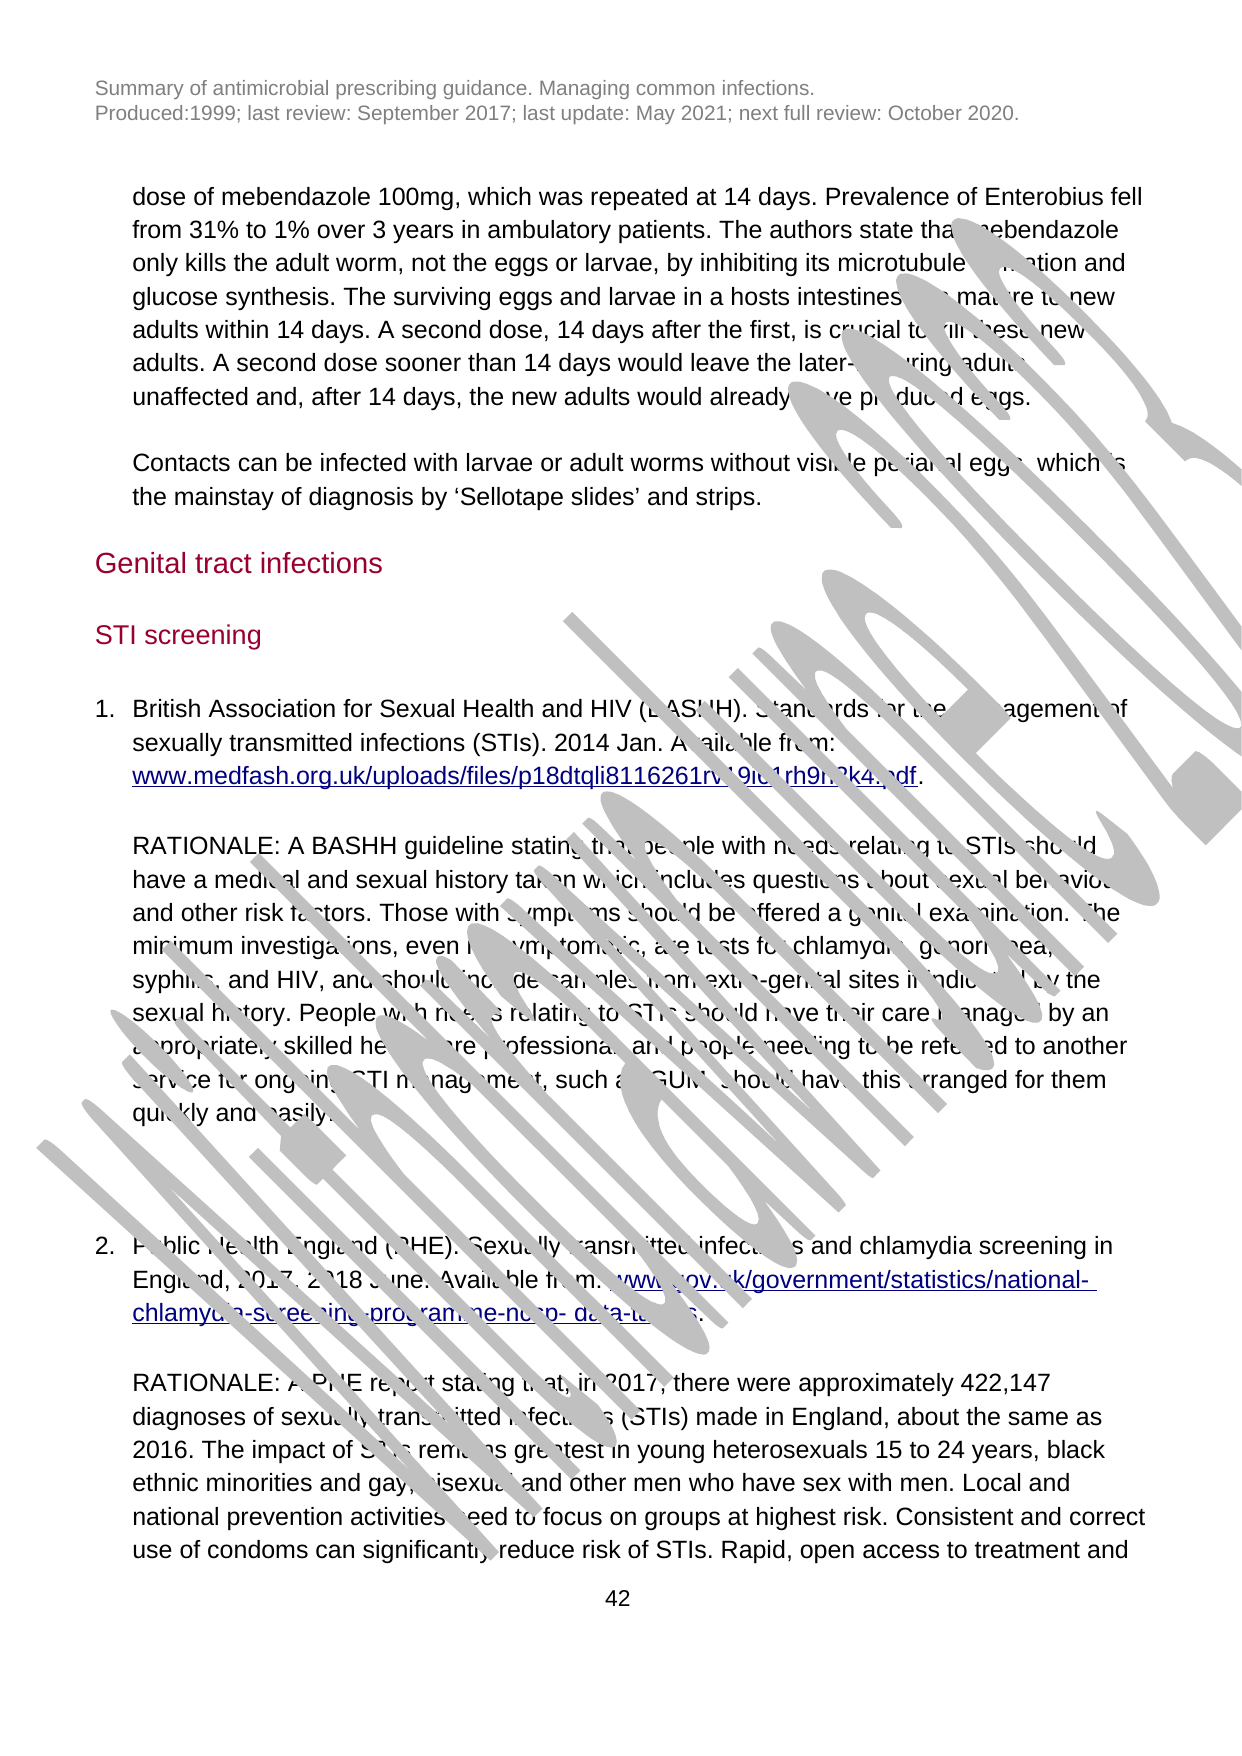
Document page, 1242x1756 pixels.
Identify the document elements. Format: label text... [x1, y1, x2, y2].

list Public Health England (PHE). Sexually transmitted infections and chlamydia screening in England, 2017. 2018 June. Available from: www.gov.uk/government/statistics/national- chlamydia-screening-programme-ncsp- data-tables. [94, 1227, 232, 1327]
text RATIONALE: A population-based study in a USA long-term care facility for 1,000 residents with developmental disabilities, and high rates of threadworm (Enterobius vermicularis). All cases of Enterobius and all 30 residents living in the same unit were treated with a single dose of mebendazole 100mg, which was repeated at 14 days. Prevalence of Enterobius fell from 31% to 1% over 3 years in ambulatory patients. The authors state that mebendazole only kills the adult worm, not the eggs or larvae, by inhibiting its microtubule formation and glucose synthesis. The surviving eggs and larvae in a hosts intestines can mature to new adults within 14 days. A second dose, 14 days after the first, is crucial to kill these new adults. A second dose sooner than 14 days would leave the later-maturing adults unaffected and, after 14 days, the new adults would already have produced eggs. [132, 177, 1147, 411]
list Public Health England (PHE). Sexually transmitted infections and chlamydia screening in England, 2017. 2018 June. Available from: www.gov.uk/government/statistics/national- chlamydia-screening-programme-ncsp- data-tables. [146, 1227, 275, 1323]
subtitle [1100, 615, 1147, 652]
list Public Health England (PHE). Sexually transmitted infections and chlamydia screening in England, 2017. 2018 June. Available from: www.gov.uk/government/statistics/national- chlamydia-screening-programme-ncsp- data-tables. [564, 1227, 653, 1284]
list Public Health England (PHE). Sexually transmitted infections and chlamydia screening in England, 2017. 2018 June. Available from: www.gov.uk/government/statistics/national- chlamydia-screening-programme-ncsp- data-tables. [634, 1227, 723, 1290]
list British Association for Sexual Health and HIV (BASHH). Standards for the management of sexually transmitted infections (STIs). 2014 Jan. Available from: www.medfash.org.uk/uploads/files/p18dtqli8116261rv19i61rh9n2k4.pdf. [94, 690, 730, 790]
subtitle [1107, 544, 1147, 581]
subtitle [865, 615, 927, 652]
list Public Health England (PHE). Sexually transmitted infections and chlamydia screening in England, 2017. 2018 June. Available from: www.gov.uk/government/statistics/national- chlamydia-screening-programme-ncsp- data-tables. [554, 1243, 648, 1323]
list Public Health England (PHE). Sexually transmitted infections and chlamydia screening in England, 2017. 2018 June. Available from: www.gov.uk/government/statistics/national- chlamydia-screening-programme-ncsp- data-tables. [288, 1227, 413, 1323]
subtitle [577, 615, 864, 652]
list Public Health England (PHE). Sexually transmitted infections and chlamydia screening in England, 2017. 2018 June. Available from: www.gov.uk/government/statistics/national- chlamydia-screening-programme-ncsp- data-tables. [339, 1227, 466, 1323]
list Public Health England (PHE). Sexually transmitted infections and chlamydia screening in England, 2017. 2018 June. Available from: www.gov.uk/government/statistics/national- chlamydia-screening-programme-ncsp- data-tables. [458, 1227, 599, 1323]
text RATIONALE: A BASHH guideline stating that people with needs relating to STIs should have a medical and sexual history taken which includes questions about sexual behaviour and other risk factors. Those with symptoms should be offered a genital examination. The minimum investigations, even if asymptomatic, are tests for chlamydia, gonorrhoea, syphilis, and HIV, and should include samples from extra-genital sites if indicated by the sexual history. People with needs relating to STIs should have their care managed by an appropriately skilled healthcare professional, and people needing to be referred to another service for ongoing STI management, such as GUM, should have this arranged for them quickly and easily. [648, 827, 1147, 1127]
list Public Health England (PHE). Sexually transmitted infections and chlamydia screening in England, 2017. 2018 June. Available from: www.gov.uk/government/statistics/national- chlamydia-screening-programme-ncsp- data-tables. [233, 1227, 341, 1319]
list British Association for Sexual Health and HIV (BASHH). Standards for the management of sexually transmitted infections (STIs). 2014 Jan. Available from: www.medfash.org.uk/uploads/files/p18dtqli8116261rv19i61rh9n2k4.pdf. [761, 690, 883, 786]
subtitle [1028, 544, 1122, 581]
list Public Health England (PHE). Sexually transmitted infections and chlamydia screening in England, 2017. 2018 June. Available from: www.gov.uk/government/statistics/national- chlamydia-screening-programme-ncsp- data-tables. [682, 1227, 1147, 1327]
text RATIONALE: A PHE report stating that, in 2017, there were approximately 422,147 diagnoses of sexually transmitted infections (STIs) made in England, about the same as 2016. The impact of STIs remains greatest in young heterosexuals 15 to 24 years, black ethnic minorities and gay, bisexual and other men who have sex with men. Local and national prevention activities need to focus on groups at highest risk. Consistent and correct use of condoms can significantly reduce risk of STIs. Rapid, open access to treatment and [132, 1364, 1147, 1564]
text RATIONALE: A BASHH guideline stating that people with needs relating to STIs should have a medical and sexual history taken which includes questions about sexual behaviour and other risk factors. Those with symptoms should be offered a genital examination. The minimum investigations, even if asymptomatic, are tests for chlamydia, gonorrhoea, syphilis, and HIV, and should include samples from extra-genital sites if indicated by the sexual history. People with needs relating to STIs should have their care managed by an appropriately skilled healthcare professional, and people needing to be referred to another service for ongoing STI management, such as GUM, should have this arranged for them quickly and easily. [832, 827, 998, 973]
text Contacts can be infected with larvae or adult worms without visible perianal eggs, which is the mainstay of diagnosis by ‘Sellotape slides’ and strips. [934, 444, 1053, 511]
list British Association for Sexual Health and HIV (BASHH). Standards for the management of sexually transmitted infections (STIs). 2014 Jan. Available from: www.medfash.org.uk/uploads/files/p18dtqli8116261rv19i61rh9n2k4.pdf. [821, 690, 954, 790]
subtitle [1046, 615, 1117, 652]
list British Association for Sexual Health and HIV (BASHH). Standards for the management of sexually transmitted infections (STIs). 2014 Jan. Available from: www.medfash.org.uk/uploads/files/p18dtqli8116261rv19i61rh9n2k4.pdf. [652, 690, 836, 786]
text RATIONALE: A BASHH guideline stating that people with needs relating to STIs should have a medical and sexual history taken which includes questions about sexual behaviour and other risk factors. Those with symptoms should be offered a genital examination. The minimum investigations, even if asymptomatic, are tests for chlamydia, gonorrhoea, syphilis, and HIV, and should include samples from extra-genital sites if indicated by the sexual history. People with needs relating to STIs should have their care managed by an appropriately skilled healthcare professional, and people needing to be referred to another service for ongoing STI management, such as GUM, should have this arranged for them quickly and easily. [132, 827, 884, 1127]
subtitle STI screening [94, 615, 592, 652]
list British Association for Sexual Health and HIV (BASHH). Standards for the management of sexually transmitted infections (STIs). 2014 Jan. Available from: www.medfash.org.uk/uploads/files/p18dtqli8116261rv19i61rh9n2k4.pdf. [977, 690, 1147, 790]
subtitle [905, 615, 1054, 652]
list Public Health England (PHE). Sexually transmitted infections and chlamydia screening in England, 2017. 2018 June. Available from: www.gov.uk/government/statistics/national- chlamydia-screening-programme-ncsp- data-tables. [391, 1227, 533, 1323]
text Contacts can be infected with larvae or adult worms without visible perianal eggs, which is the mainstay of diagnosis by ‘Sellotape slides’ and strips. [1004, 444, 1138, 511]
text Contacts can be infected with larvae or adult worms without visible perianal eggs, which is the mainstay of diagnosis by ‘Sellotape slides’ and strips. [132, 444, 874, 511]
text Contacts can be infected with larvae or adult worms without visible perianal eggs, which is the mainstay of diagnosis by ‘Sellotape slides’ and strips. [891, 444, 975, 511]
list British Association for Sexual Health and HIV (BASHH). Standards for the management of sexually transmitted infections (STIs). 2014 Jan. Available from: www.medfash.org.uk/uploads/files/p18dtqli8116261rv19i61rh9n2k4.pdf. [874, 690, 994, 790]
subtitle Genital tract infections [94, 544, 1000, 581]
subtitle [989, 544, 1044, 581]
text Contacts can be infected with larvae or adult worms without visible perianal eggs, which is the mainstay of diagnosis by ‘Sellotape slides’ and strips. [840, 444, 939, 511]
